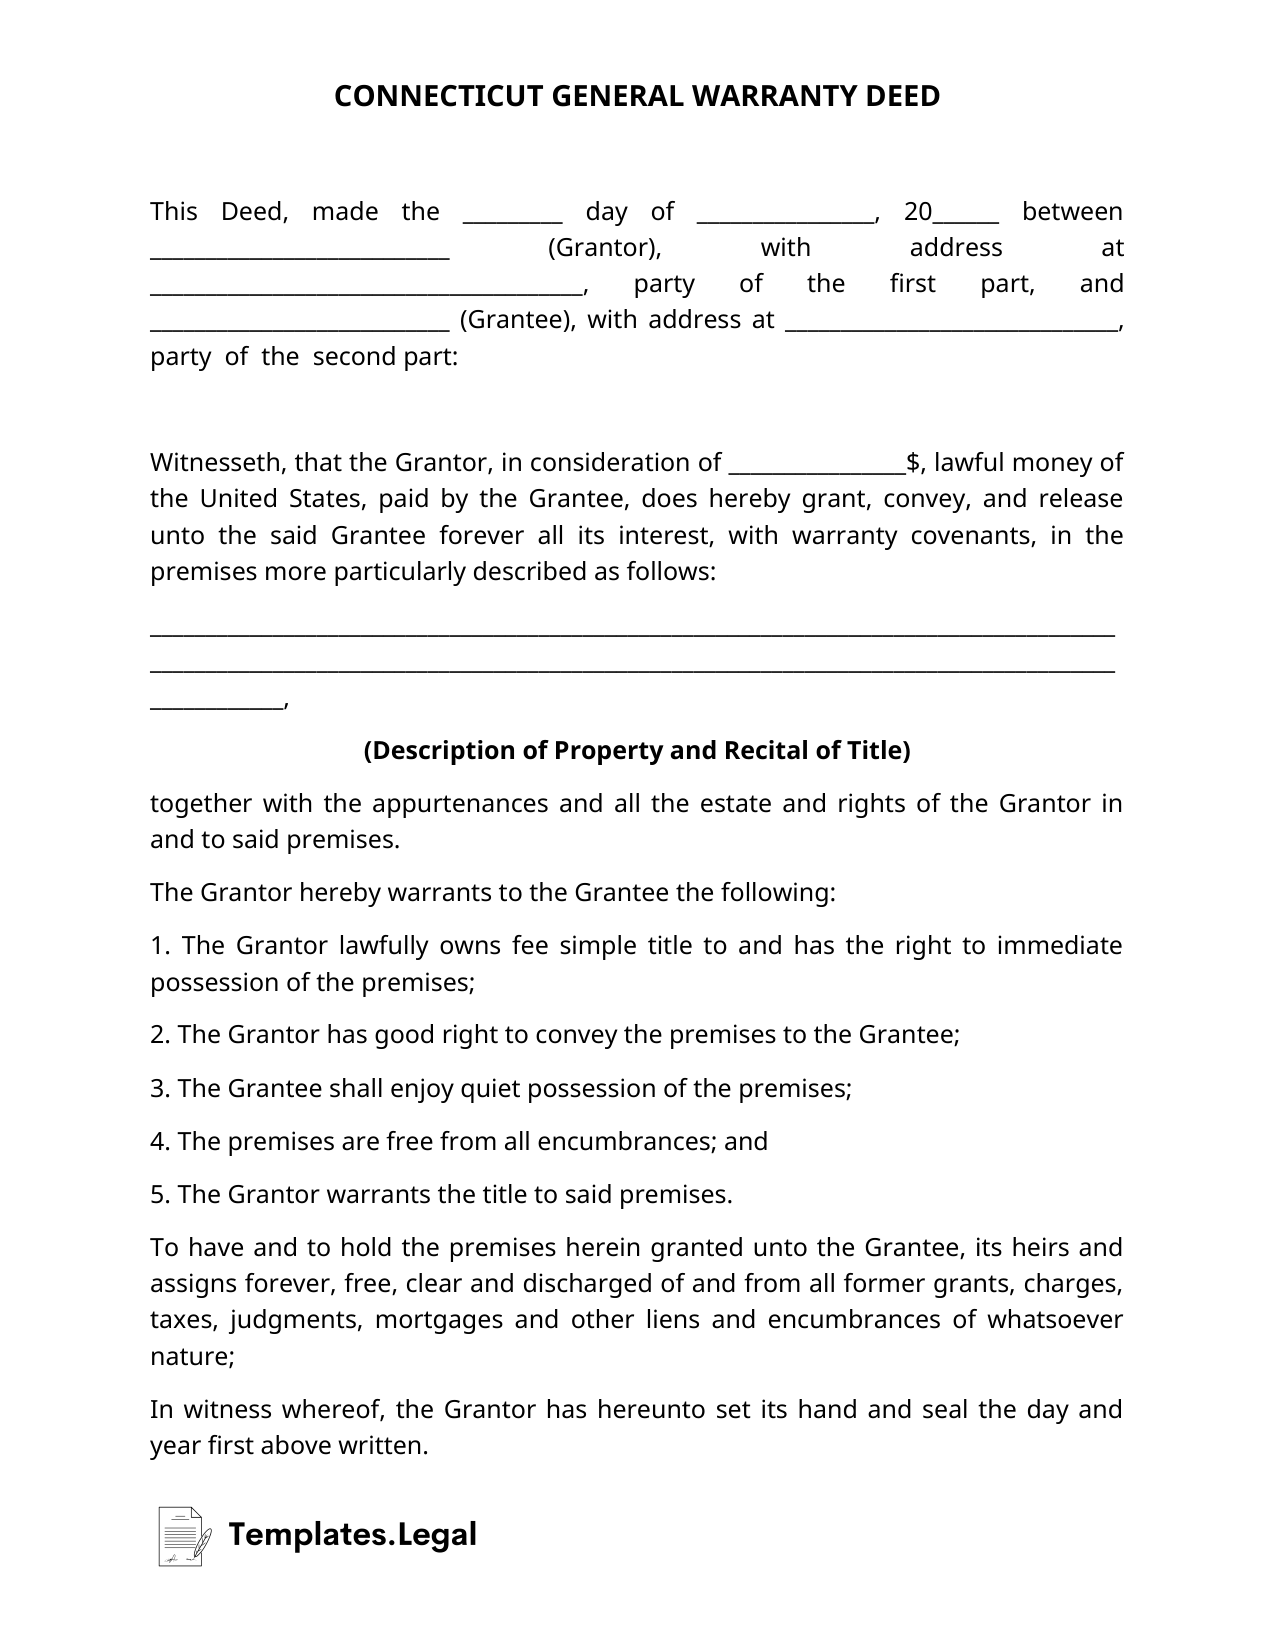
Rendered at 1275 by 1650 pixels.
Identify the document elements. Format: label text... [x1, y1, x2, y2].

text 5. The Grantor warrants the title to said premises. [150, 1176, 1125, 1210]
text together with the appurtenances and all the estate and rights of the Grantor in and to said premises. [150, 785, 1125, 856]
text To have and to hold the premises herein granted unto the Grantee, its heirs and assigns forever, free, clear and discharged of and from all former grants, charges, taxes, judgments, mortgages and other liens and encumbrances of whatsoever nature; [150, 1229, 1125, 1372]
text This Deed, made the _________ day of ________________, 20______ between ___________________________ (Grantor), with address at _______________________________________, party of the first part, and ___________________________ (Grantee), with address at ______________________________, party of the second part: [150, 193, 1125, 373]
text 1. The Grantor lawfully owns fee simple title to and has the right to immediate possession of the premises; [150, 928, 1125, 998]
text __________________________________________________________________________________________________________________________________________________________________________________________, [150, 607, 1125, 713]
text (Description of Property and Recital of Title) [150, 732, 1125, 766]
text 4. The premises are free from all encumbrances; and [150, 1123, 1125, 1157]
text CONNECTICUT GENERAL WARRANTY DEED [150, 75, 1125, 115]
text 2. The Grantor has good right to convey the premises to the Grantee; [150, 1017, 1125, 1051]
text 3. The Grantee shall enjoy quiet possession of the premises; [150, 1070, 1125, 1104]
text The Grantor hereby warrants to the Grantee the following: [150, 875, 1125, 909]
text Witnesseth, that the Grantor, in consideration of ________________$, lawful money of the United States, paid by the Grantee, does hereby grant, convey, and release unto the said Grantee forever all its interest, with warranty covenants, in the premises more particularly described as follows: [150, 444, 1125, 588]
text In witness whereof, the Grantor has hereunto set its hand and seal the day and year first above written. [150, 1391, 1125, 1462]
